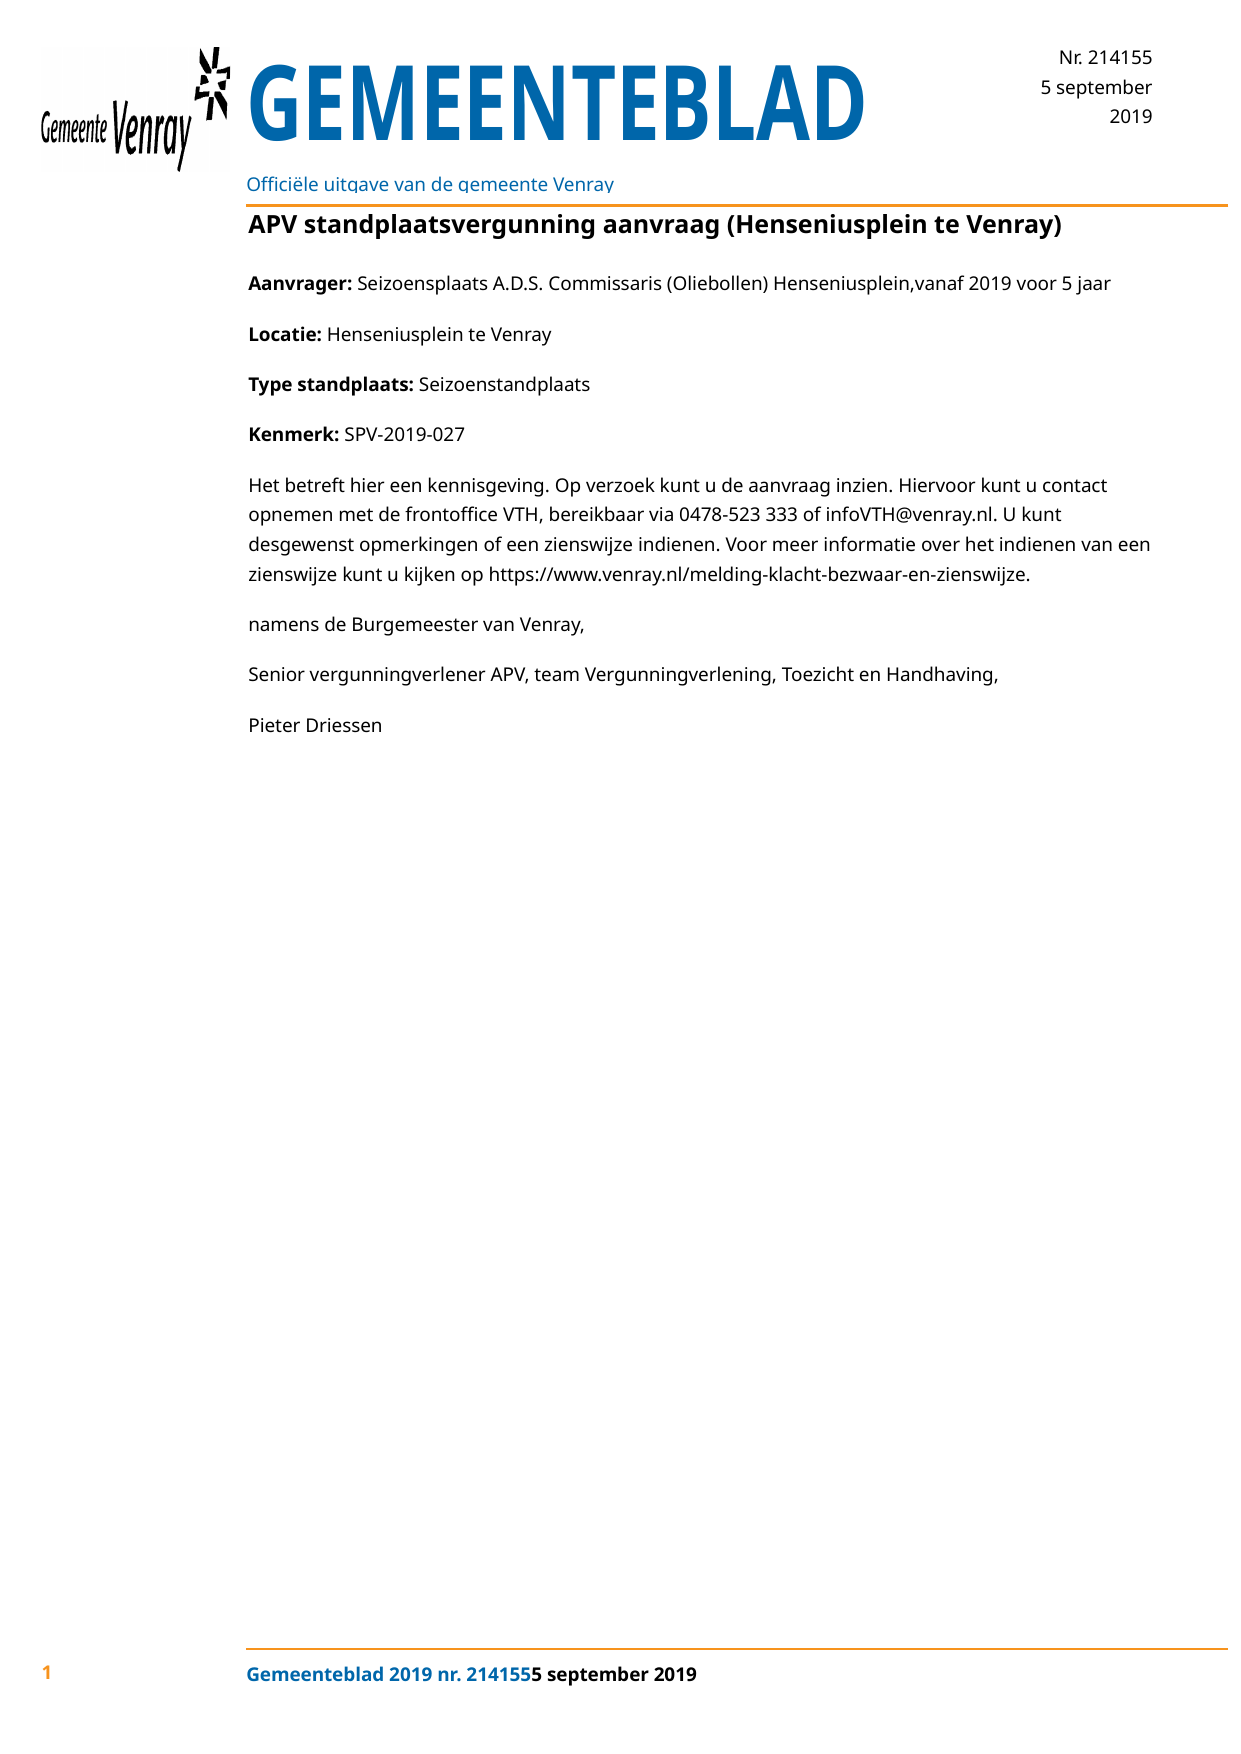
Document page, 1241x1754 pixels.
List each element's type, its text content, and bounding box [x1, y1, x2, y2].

text Type standplaats: Seizoenstandplaats [248, 371, 1152, 397]
text Locatie: Henseniusplein te Venray [248, 321, 1152, 346]
text Het betreft hier een kennisgeving. Op verzoek kunt u de aanvraag inzien. Hiervoor kunt u contact opnemen met de frontoffice VTH, bereikbaar via 0478-523 333 of infoVTH@venray.nl. U kunt desgewenst opmerkingen of een zienswijze indienen. Voor meer informatie over het indienen van een zienswijze kunt u kijken op https://www.venray.nl/melding-klacht-bezwaar-en-zienswijze. [248, 472, 1152, 586]
text namens de Burgemeester van Venray, [248, 611, 1152, 637]
text Kenmerk: SPV-2019-027 [248, 422, 1152, 447]
text Senior vergunningverlener APV, team Vergunningverlening, Toezicht en Handhaving, [248, 662, 1152, 687]
picture [41, 47, 231, 172]
text Pieter Driessen [248, 712, 1152, 738]
text APV standplaatsvergunning aanvraag (Henseniusplein te Venray) [248, 207, 1152, 241]
text Aanvrager: Seizoensplaats A.D.S. Commissaris (Oliebollen) Henseniusplein,vanaf 2019 voor 5 jaar [248, 270, 1152, 296]
